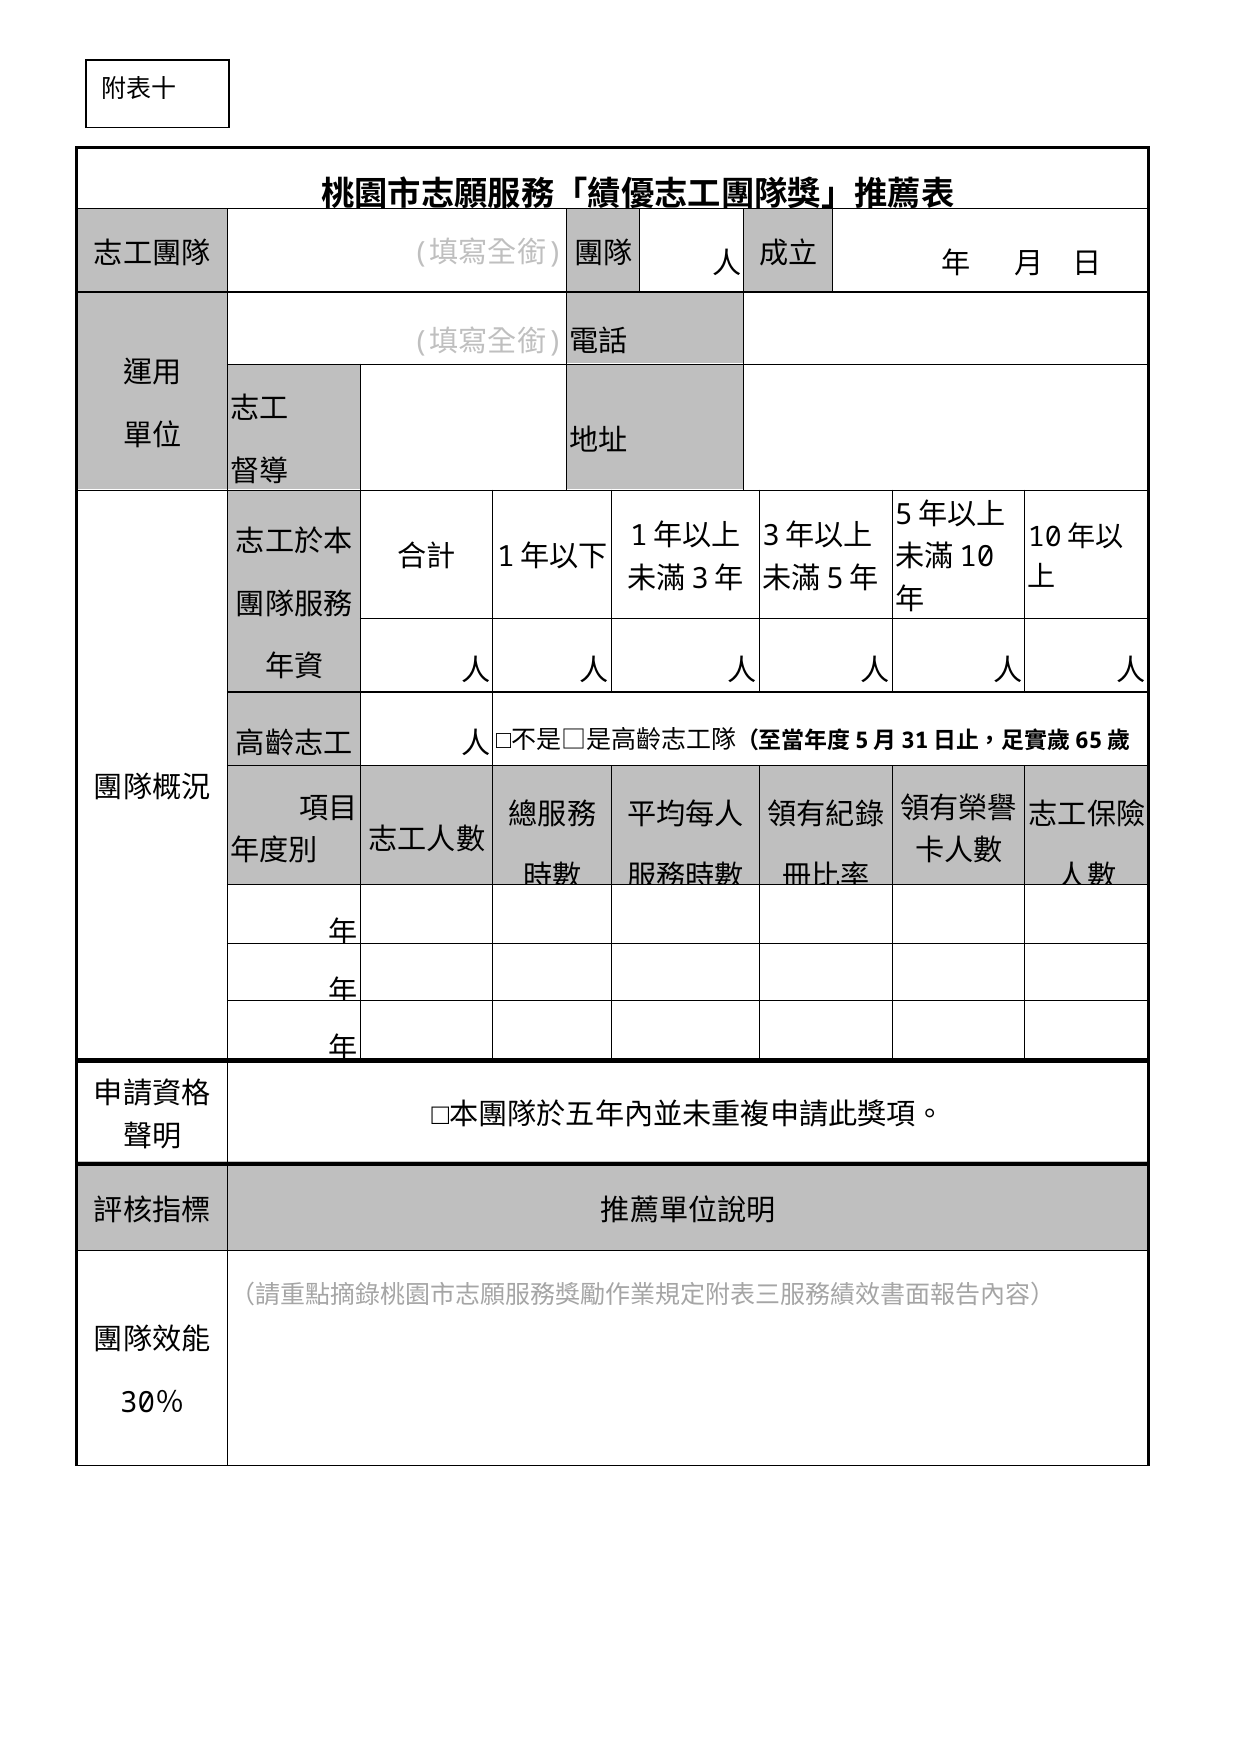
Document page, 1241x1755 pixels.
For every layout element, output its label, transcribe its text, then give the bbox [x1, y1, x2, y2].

table_cell 人 [893, 619, 1024, 691]
table_cell 年 [228, 944, 360, 1000]
table_cell [1025, 1001, 1147, 1058]
table_cell 年 [228, 885, 360, 942]
table_cell 人 [493, 619, 611, 691]
table_cell 1年以下 [493, 491, 611, 618]
table_cell 推薦單位說明 [228, 1166, 1147, 1250]
table_cell 總服務時數 [493, 766, 611, 884]
table_cell □不是□是高齡志工隊（至當年度5月31日止，足實歲65歲以上志工佔全隊5成以上） [493, 693, 1147, 765]
table_cell [893, 944, 1024, 1000]
table_cell 申請資格聲明 [78, 1063, 227, 1161]
table_cell [612, 1001, 759, 1058]
table_cell 1年以上 未滿3年 [612, 491, 759, 618]
table_cell 人 [640, 209, 743, 291]
table_cell 地址 [567, 365, 743, 489]
table_cell 平均每人服務時數 [612, 766, 759, 884]
table_cell 5年以上未滿10年 [893, 491, 1024, 618]
table_cell [744, 293, 1147, 363]
table_cell 10年以上 [1025, 491, 1147, 618]
table_cell 3年以上未滿5年 [760, 491, 892, 618]
table_cell 評核指標 [78, 1166, 227, 1250]
table_cell 志工團隊名稱 [78, 209, 227, 291]
table_cell [760, 885, 892, 942]
table_cell 人 [612, 619, 759, 691]
table_cell 志工於本團隊服務年資 [228, 491, 360, 691]
table_cell 年 [228, 1001, 360, 1058]
table_cell 成立日期 [744, 209, 832, 291]
table_cell 電話 [567, 293, 743, 363]
table_cell 志工 督導 [228, 365, 360, 489]
table_cell [760, 944, 892, 1000]
table_cell 團隊效能30％ [78, 1251, 227, 1465]
table_cell [893, 1001, 1024, 1058]
table_cell [493, 885, 611, 942]
table_cell 團隊人數 [567, 209, 639, 291]
table_cell [612, 944, 759, 1000]
table_cell [760, 1001, 892, 1058]
table_cell 人 [1025, 619, 1147, 691]
table_cell 領有紀錄冊比率 [760, 766, 892, 884]
table_cell 志工人數 [361, 766, 492, 884]
table_cell [361, 1001, 492, 1058]
table_cell 年 月 日 [833, 209, 1147, 291]
table_cell 人 [361, 693, 492, 765]
table_cell □本團隊於五年內並未重複申請此獎項。 [228, 1063, 1147, 1161]
table_cell 團隊概況 [78, 491, 227, 1058]
table_cell 項目 年度別 [228, 766, 360, 884]
table_cell 領有榮譽卡人數 [893, 766, 1024, 884]
table_cell (填寫全銜) [228, 209, 566, 291]
table_cell [361, 944, 492, 1000]
table_cell 人 [760, 619, 892, 691]
table_cell 運用 單位 [78, 293, 227, 489]
table_cell [893, 885, 1024, 942]
table_header 桃園市志願服務「績優志工團隊獎」推薦表 [78, 149, 1147, 208]
table_cell [493, 944, 611, 1000]
table_cell [361, 885, 492, 942]
table_cell (填寫全銜) [228, 293, 566, 363]
table_cell [612, 885, 759, 942]
table_cell [744, 365, 1147, 489]
table_cell [1025, 885, 1147, 942]
table_cell （請重點摘錄桃園市志願服務獎勵作業規定附表三服務績效書面報告內容） [228, 1251, 1147, 1465]
table_cell 高齡志工 [228, 693, 360, 765]
table_cell 合計 [361, 491, 492, 618]
table_cell 志工保險人數 [1025, 766, 1147, 884]
table_cell [493, 1001, 611, 1058]
text 附表十 [102, 68, 213, 104]
table_cell 人 [361, 619, 492, 691]
table_cell [361, 365, 566, 489]
table_cell [1025, 944, 1147, 1000]
